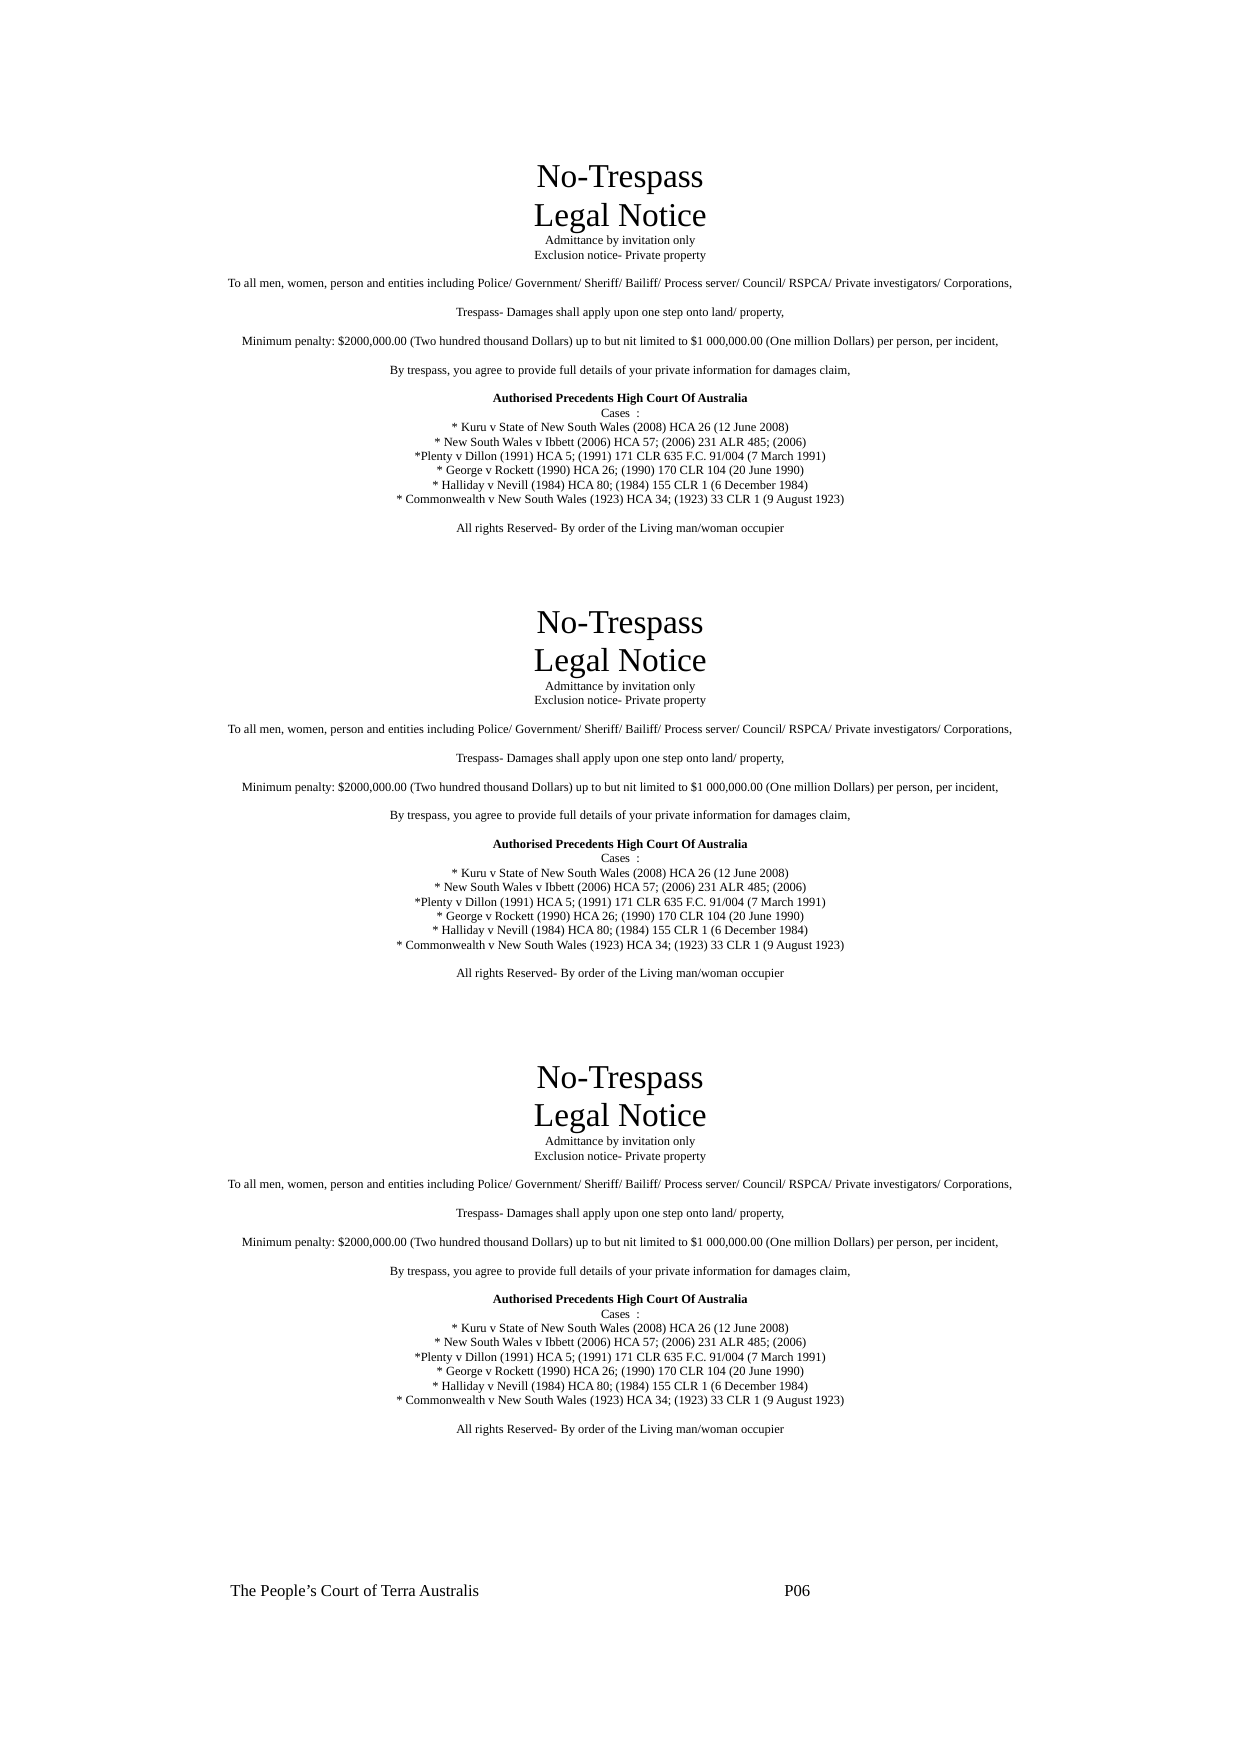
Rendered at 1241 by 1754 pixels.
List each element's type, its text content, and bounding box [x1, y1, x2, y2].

text Legal Notice [118, 640, 1122, 679]
text By trespass, you agree to provide full details of your private information for damages claim, [118, 808, 1122, 822]
text *Plenty v Dillon (1991) HCA 5; (1991) 171 CLR 635 F.C. 91/004 (7 March 1991) [118, 1349, 1122, 1364]
text By trespass, you agree to provide full details of your private information for damages claim, [118, 362, 1122, 377]
text * Kuru v State of New South Wales (2008) HCA 26 (12 June 2008) [118, 1321, 1122, 1335]
text To all men, women, person and entities including Police/ Government/ Sheriff/ Bailiff/ Process server/ Council/ RSPCA/ Private investigators/ Corporations, [118, 722, 1122, 736]
text Exclusion notice- Private property [118, 247, 1122, 262]
text Exclusion notice- Private property [118, 1148, 1122, 1163]
text Cases : [118, 406, 1122, 420]
text Admittance by invitation only [118, 679, 1122, 693]
text Minimum penalty: $2000,000.00 (Two hundred thousand Dollars) up to but nit limited to $1 000,000.00 (One million Dollars) per person, per incident, [118, 1234, 1122, 1249]
text * George v Rockett (1990) HCA 26; (1990) 170 CLR 104 (20 June 1990) [118, 909, 1122, 923]
text Cases : [118, 851, 1122, 866]
text To all men, women, person and entities including Police/ Government/ Sheriff/ Bailiff/ Process server/ Council/ RSPCA/ Private investigators/ Corporations, [118, 276, 1122, 291]
text Authorised Precedents High Court Of Australia [118, 837, 1122, 851]
text All rights Reserved- By order of the Living man/woman occupier [118, 1421, 1122, 1436]
text * New South Wales v Ibbett (2006) HCA 57; (2006) 231 ALR 485; (2006) [118, 880, 1122, 894]
text Authorised Precedents High Court Of Australia [118, 391, 1122, 406]
text * Kuru v State of New South Wales (2008) HCA 26 (12 June 2008) [118, 866, 1122, 880]
text By trespass, you agree to provide full details of your private information for damages claim, [118, 1263, 1122, 1278]
text * George v Rockett (1990) HCA 26; (1990) 170 CLR 104 (20 June 1990) [118, 463, 1122, 477]
text No-Trespass [118, 156, 1122, 195]
text * George v Rockett (1990) HCA 26; (1990) 170 CLR 104 (20 June 1990) [118, 1364, 1122, 1378]
text * Halliday v Nevill (1984) HCA 80; (1984) 155 CLR 1 (6 December 1984) [118, 1378, 1122, 1393]
text Cases : [118, 1306, 1122, 1321]
text Legal Notice [118, 1096, 1122, 1134]
text *Plenty v Dillon (1991) HCA 5; (1991) 171 CLR 635 F.C. 91/004 (7 March 1991) [118, 449, 1122, 463]
text * Kuru v State of New South Wales (2008) HCA 26 (12 June 2008) [118, 420, 1122, 434]
text Trespass- Damages shall apply upon one step onto land/ property, [118, 751, 1122, 765]
text * Commonwealth v New South Wales (1923) HCA 34; (1923) 33 CLR 1 (9 August 1923) [118, 937, 1122, 952]
text Minimum penalty: $2000,000.00 (Two hundred thousand Dollars) up to but nit limited to $1 000,000.00 (One million Dollars) per person, per incident, [118, 779, 1122, 794]
text No-Trespass [118, 602, 1122, 640]
text Authorised Precedents High Court Of Australia [118, 1292, 1122, 1306]
text * New South Wales v Ibbett (2006) HCA 57; (2006) 231 ALR 485; (2006) [118, 434, 1122, 449]
text No-Trespass [118, 1057, 1122, 1096]
text Minimum penalty: $2000,000.00 (Two hundred thousand Dollars) up to but nit limited to $1 000,000.00 (One million Dollars) per person, per incident, [118, 334, 1122, 348]
text * Commonwealth v New South Wales (1923) HCA 34; (1923) 33 CLR 1 (9 August 1923) [118, 1393, 1122, 1407]
text All rights Reserved- By order of the Living man/woman occupier [118, 521, 1122, 535]
text * Commonwealth v New South Wales (1923) HCA 34; (1923) 33 CLR 1 (9 August 1923) [118, 492, 1122, 506]
text * Halliday v Nevill (1984) HCA 80; (1984) 155 CLR 1 (6 December 1984) [118, 477, 1122, 492]
text Admittance by invitation only [118, 233, 1122, 247]
text Exclusion notice- Private property [118, 693, 1122, 707]
text Trespass- Damages shall apply upon one step onto land/ property, [118, 1206, 1122, 1220]
text All rights Reserved- By order of the Living man/woman occupier [118, 966, 1122, 981]
text Admittance by invitation only [118, 1134, 1122, 1148]
text *Plenty v Dillon (1991) HCA 5; (1991) 171 CLR 635 F.C. 91/004 (7 March 1991) [118, 894, 1122, 909]
text To all men, women, person and entities including Police/ Government/ Sheriff/ Bailiff/ Process server/ Council/ RSPCA/ Private investigators/ Corporations, [118, 1177, 1122, 1191]
text Trespass- Damages shall apply upon one step onto land/ property, [118, 305, 1122, 319]
text * Halliday v Nevill (1984) HCA 80; (1984) 155 CLR 1 (6 December 1984) [118, 923, 1122, 937]
text * New South Wales v Ibbett (2006) HCA 57; (2006) 231 ALR 485; (2006) [118, 1335, 1122, 1349]
text Legal Notice [118, 195, 1122, 233]
